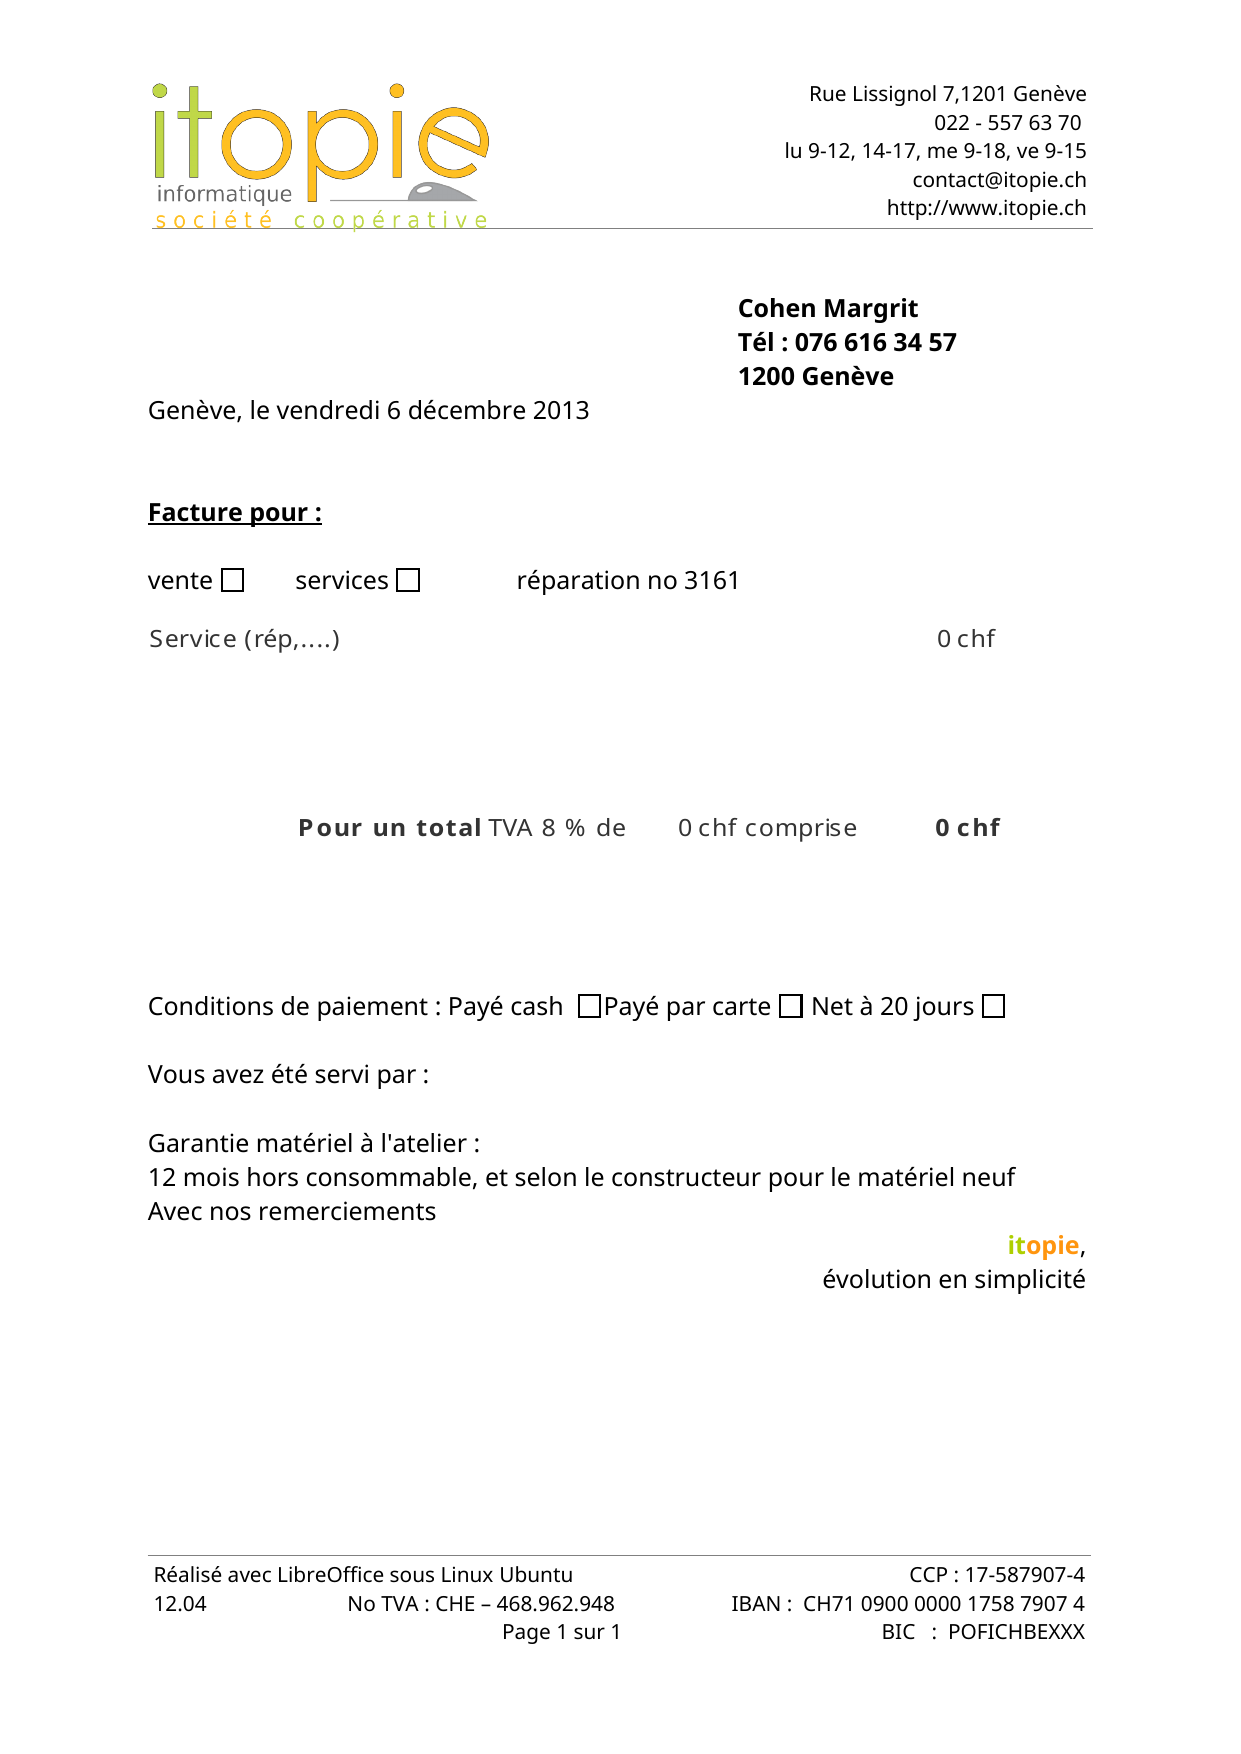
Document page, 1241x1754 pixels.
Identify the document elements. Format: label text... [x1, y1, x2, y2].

text Conditions de paiement : Payé cash Payé par carte Net à 20 jours [148, 989, 1093, 1023]
text Vous avez été servi par : [148, 1057, 1093, 1091]
text Cohen Margrit [148, 290, 1093, 324]
text vente services réparation no 3161 [148, 563, 1093, 597]
text Avec nos remerciements [148, 1193, 1093, 1227]
text itopie, [148, 1227, 1093, 1262]
text Garantie matériel à l'atelier : [148, 1125, 1093, 1159]
text Tél : 076 616 34 57 [148, 324, 1093, 358]
text 12 mois hors consommable, et selon le constructeur pour le matériel neuf [148, 1159, 1093, 1193]
text évolution en simplicité [148, 1262, 1093, 1296]
text 1200 Genève [148, 358, 1093, 392]
text Genève, le vendredi 6 décembre 2013 [148, 392, 1093, 427]
picture [138, 72, 500, 244]
text Facture pour : [148, 495, 1093, 529]
